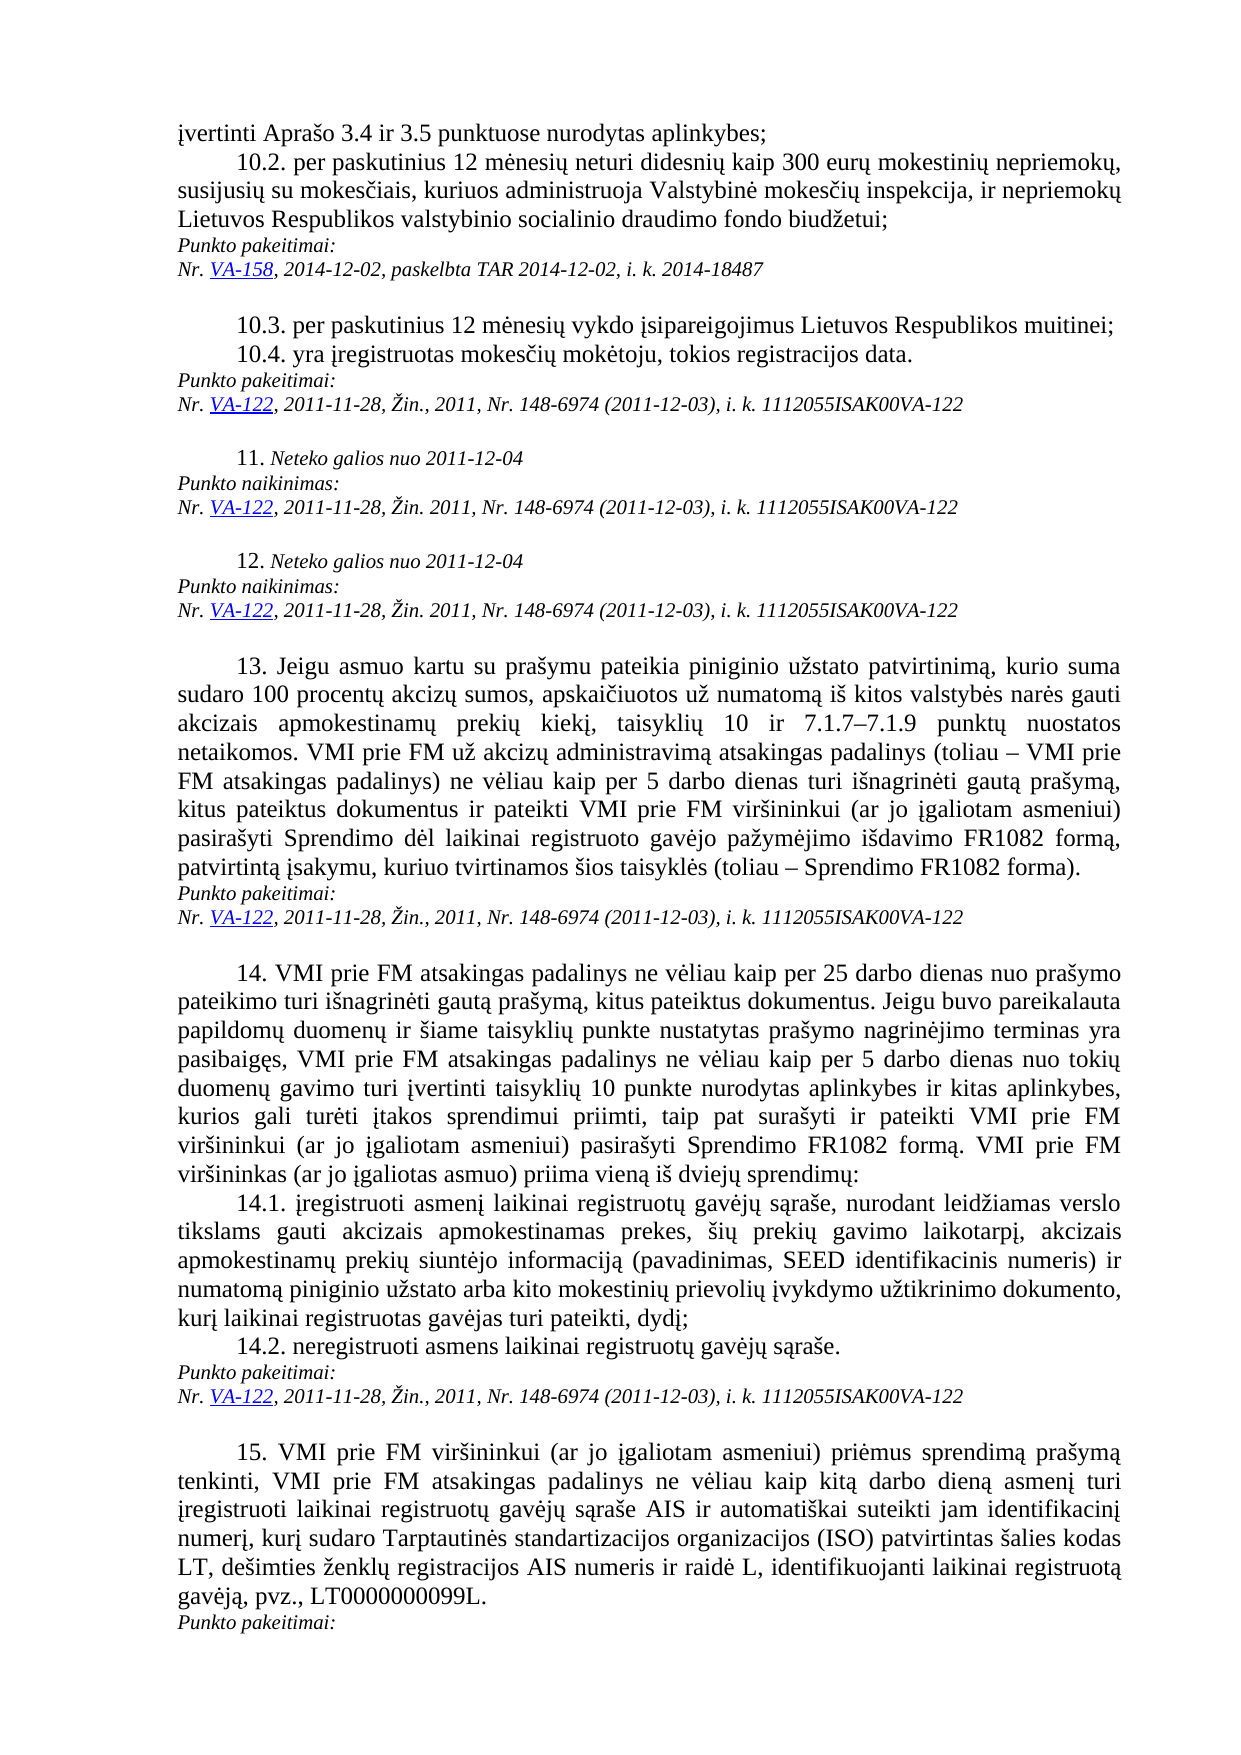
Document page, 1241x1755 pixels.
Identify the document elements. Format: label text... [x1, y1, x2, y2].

text įvertinti Aprašo 3.4 ir 3.5 punktuose nurodytas aplinkybes; [177, 118, 1122, 147]
text 10.4. yra įregistruotas mokesčių mokėtoju, tokios registracijos data. [177, 339, 1122, 367]
text Punkto pakeitimai: [177, 881, 1122, 905]
text 15. VMI prie FM viršininkui (ar jo įgaliotam asmeniui) priėmus sprendimą prašymą tenkinti, VMI prie FM atsakingas padalinys ne vėliau kaip kitą darbo dieną asmenį turi įregistruoti laikinai registruotų gavėjų sąraše AIS ir automatiškai suteikti jam identifikacinį numerį, kurį sudaro Tarptautinės standartizacijos organizacijos (ISO) patvirtintas šalies kodas LT, dešimties ženklų registracijos AIS numeris ir raidė L, identifikuojanti laikinai registruotą gavėją, pvz., LT0000000099L. [177, 1437, 1122, 1609]
text Punkto pakeitimai: [177, 233, 1122, 257]
text Nr. VA-122, 2011-11-28, Žin., 2011, Nr. 148-6974 (2011-12-03), i. k. 1112055ISAK00VA-122 [177, 905, 1122, 929]
text 14.2. neregistruoti asmens laikinai registruotų gavėjų sąraše. [177, 1331, 1122, 1360]
text Nr. VA-122, 2011-11-28, Žin. 2011, Nr. 148-6974 (2011-12-03), i. k. 1112055ISAK00VA-122 [177, 598, 1122, 622]
text 10.2. per paskutinius 12 mėnesių neturi didesnių kaip 300 eurų mokestinių nepriemokų, susijusių su mokesčiais, kuriuos administruoja Valstybinė mokesčių inspekcija, ir nepriemokų Lietuvos Respublikos valstybinio socialinio draudimo fondo biudžetui; [177, 147, 1122, 233]
text 14.1. įregistruoti asmenį laikinai registruotų gavėjų sąraše, nurodant leidžiamas verslo tikslams gauti akcizais apmokestinamas prekes, šių prekių gavimo laikotarpį, akcizais apmokestinamų prekių siuntėjo informaciją (pavadinimas, SEED identifikacinis numeris) ir numatomą piniginio užstato arba kito mokestinių prievolių įvykdymo užtikrinimo dokumento, kurį laikinai registruotas gavėjas turi pateikti, dydį; [177, 1188, 1122, 1331]
text Punkto pakeitimai: [177, 367, 1122, 392]
text Punkto naikinimas: [177, 574, 1122, 598]
text 14. VMI prie FM atsakingas padalinys ne vėliau kaip per 25 darbo dienas nuo prašymo pateikimo turi išnagrinėti gautą prašymą, kitus pateiktus dokumentus. Jeigu buvo pareikalauta papildomų duomenų ir šiame taisyklių punkte nustatytas prašymo nagrinėjimo terminas yra pasibaigęs, VMI prie FM atsakingas padalinys ne vėliau kaip per 5 darbo dienas nuo tokių duomenų gavimo turi įvertinti taisyklių 10 punkte nurodytas aplinkybes ir kitas aplinkybes, kurios gali turėti įtakos sprendimui priimti, taip pat surašyti ir pateikti VMI prie FM viršininkui (ar jo įgaliotam asmeniui) pasirašyti Sprendimo FR1082 formą. VMI prie FM viršininkas (ar jo įgaliotas asmuo) priima vieną iš dviejų sprendimų: [177, 958, 1122, 1188]
text Nr. VA-122, 2011-11-28, Žin. 2011, Nr. 148-6974 (2011-12-03), i. k. 1112055ISAK00VA-122 [177, 495, 1122, 519]
text Nr. VA-158, 2014-12-02, paskelbta TAR 2014-12-02, i. k. 2014-18487 [177, 257, 1122, 281]
text 13. Jeigu asmuo kartu su prašymu pateikia piniginio užstato patvirtinimą, kurio suma sudaro 100 procentų akcizų sumos, apskaičiuotos už numatomą iš kitos valstybės narės gauti akcizais apmokestinamų prekių kiekį, taisyklių 10 ir 7.1.7–7.1.9 punktų nuostatos netaikomos. VMI prie FM už akcizų administravimą atsakingas padalinys (toliau – VMI prie FM atsakingas padalinys) ne vėliau kaip per 5 darbo dienas turi išnagrinėti gautą prašymą, kitus pateiktus dokumentus ir pateikti VMI prie FM viršininkui (ar jo įgaliotam asmeniui) pasirašyti Sprendimo dėl laikinai registruoto gavėjo pažymėjimo išdavimo FR1082 formą, patvirtintą įsakymu, kuriuo tvirtinamos šios taisyklės (toliau – Sprendimo FR1082 forma). [177, 651, 1122, 881]
text Punkto pakeitimai: [177, 1609, 1122, 1634]
text 12. Neteko galios nuo 2011-12-04 [177, 548, 1122, 574]
text Nr. VA-122, 2011-11-28, Žin., 2011, Nr. 148-6974 (2011-12-03), i. k. 1112055ISAK00VA-122 [177, 392, 1122, 416]
text Nr. VA-122, 2011-11-28, Žin., 2011, Nr. 148-6974 (2011-12-03), i. k. 1112055ISAK00VA-122 [177, 1384, 1122, 1408]
text Punkto pakeitimai: [177, 1360, 1122, 1384]
text Punkto naikinimas: [177, 471, 1122, 495]
text 11. Neteko galios nuo 2011-12-04 [177, 444, 1122, 471]
text 10.3. per paskutinius 12 mėnesių vykdo įsipareigojimus Lietuvos Respublikos muitinei; [177, 310, 1122, 339]
